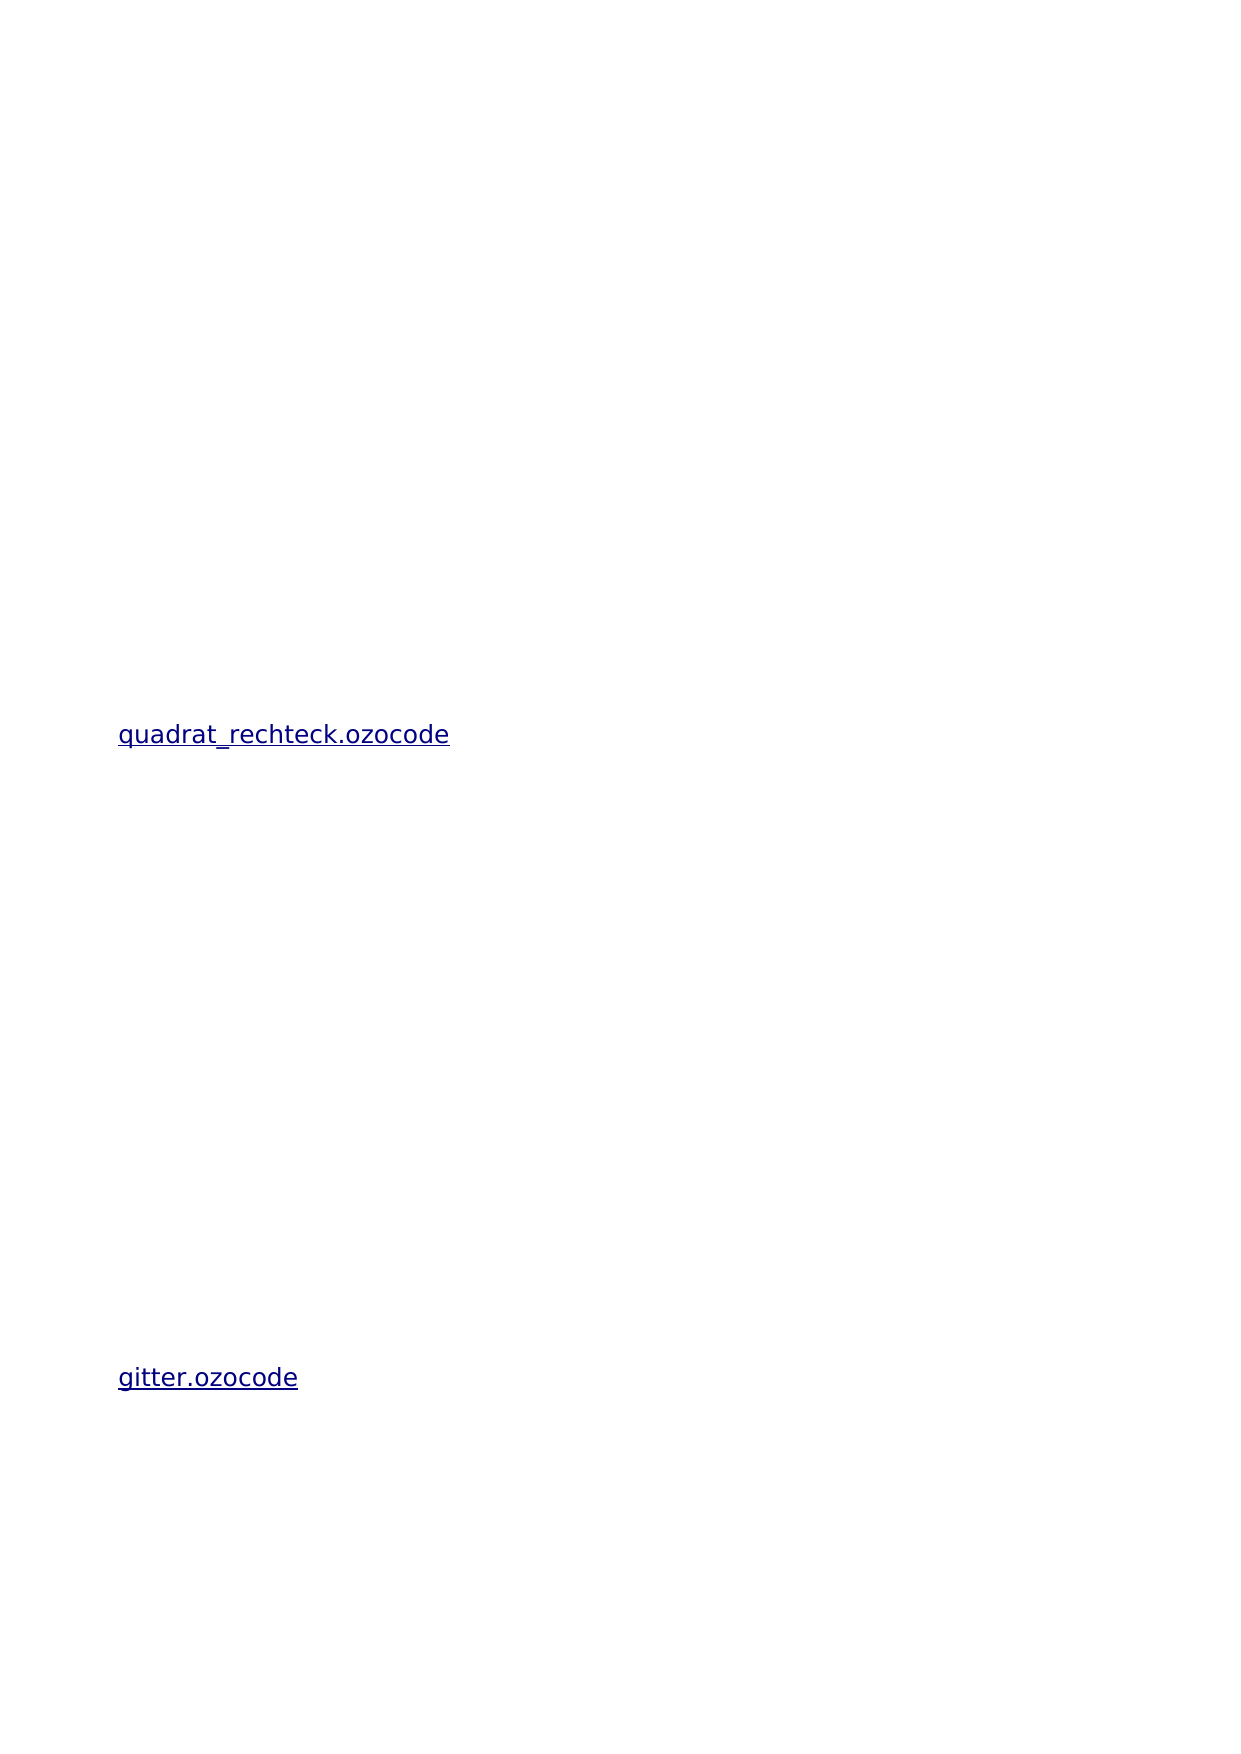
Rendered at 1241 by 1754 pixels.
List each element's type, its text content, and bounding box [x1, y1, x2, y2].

text gitter.ozocode [118, 762, 1122, 1392]
text quadrat_rechteck.ozocode [118, 118, 1122, 749]
